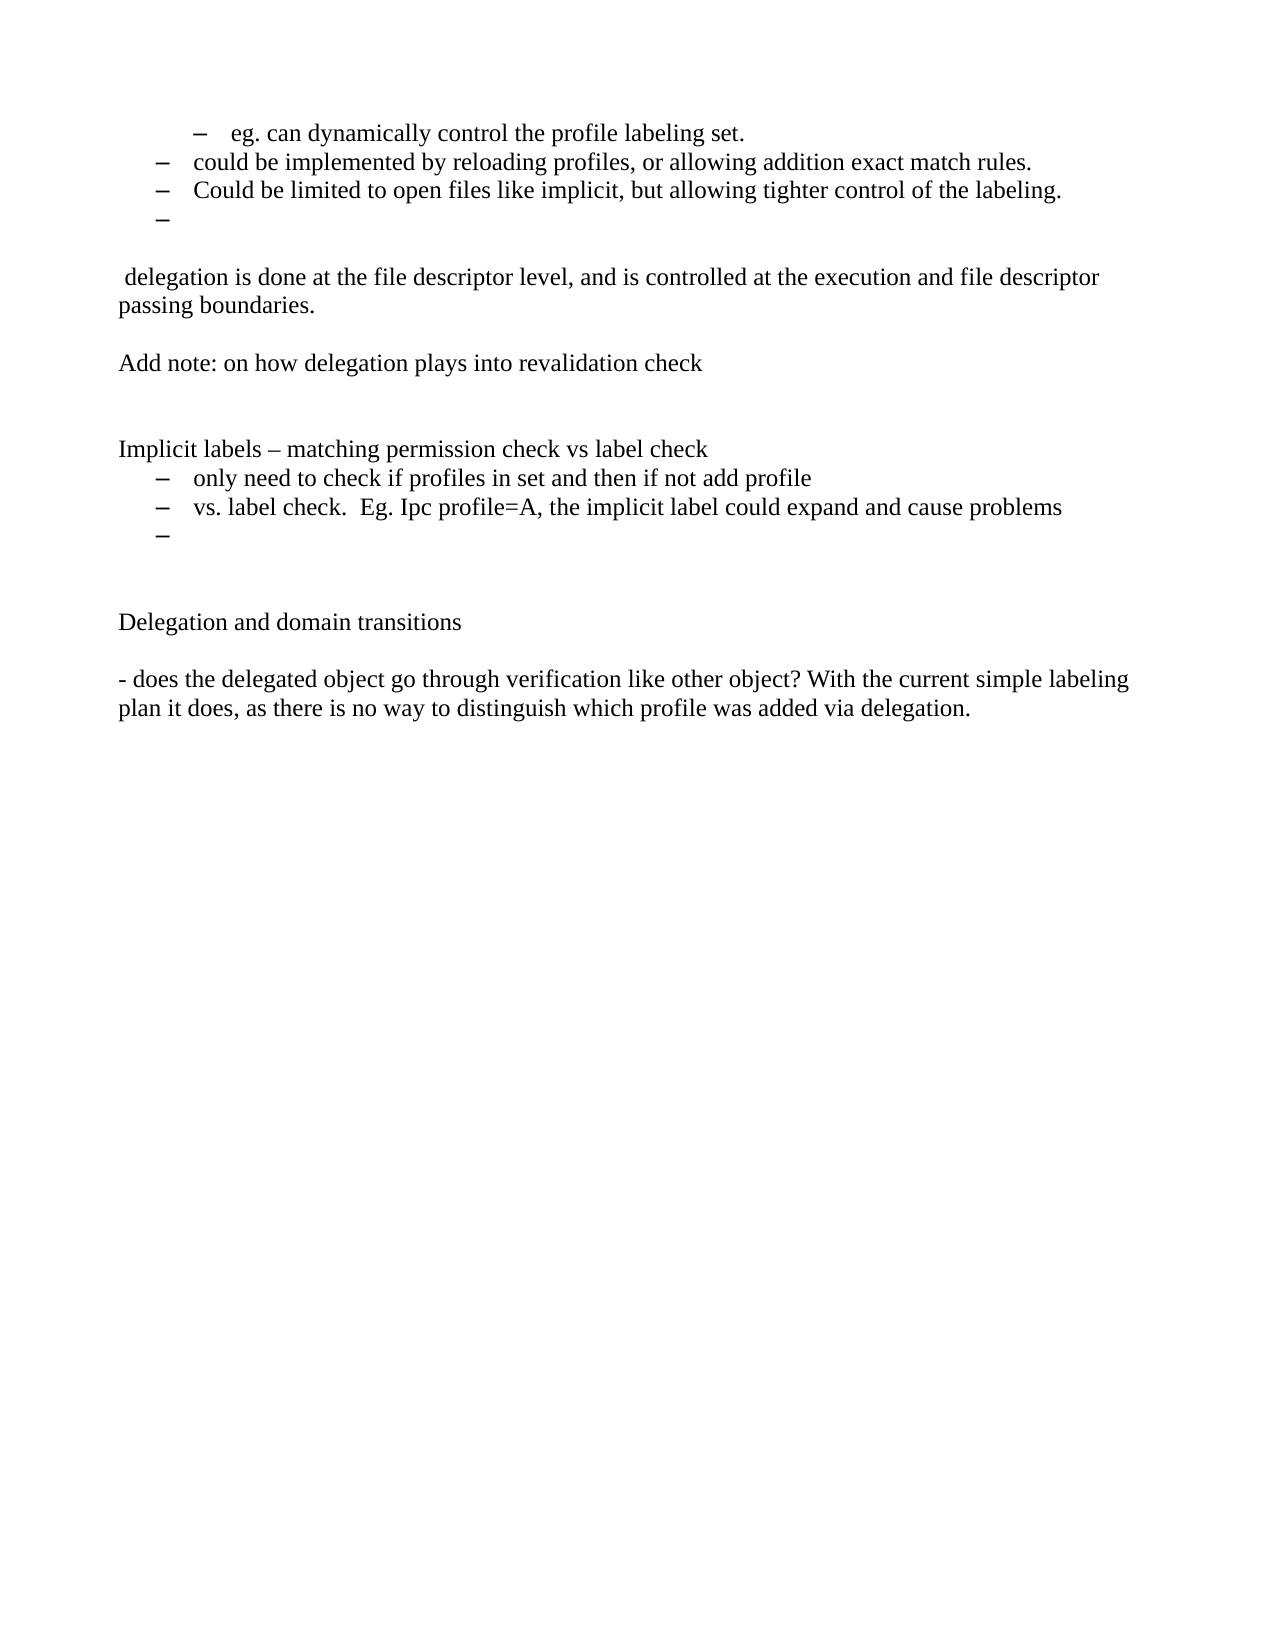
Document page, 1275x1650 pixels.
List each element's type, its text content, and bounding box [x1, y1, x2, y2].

list could be implemented by reloading profiles, or allowing addition exact match rules. [156, 147, 1157, 176]
list Could be limited to open files like implicit, but allowing tighter control of the labeling. [156, 176, 1157, 204]
text - does the delegated object go through verification like other object? With the current simple labeling plan it does, as there is no way to distinguish which profile was added via delegation. [118, 664, 1157, 722]
list only need to check if profiles in set and then if not add profile [156, 463, 1157, 492]
list vs. label check. Eg. Ipc profile=A, the implicit label could expand and cause problems [156, 492, 1157, 521]
list eg. can dynamically control the profile labeling set. [193, 118, 1157, 147]
text Add note: on how delegation plays into revalidation check [118, 348, 1157, 377]
text delegation is done at the file descriptor level, and is controlled at the execution and file descriptor passing boundaries. [118, 262, 1157, 319]
text Delegation and domain transitions [118, 607, 1157, 636]
text Implicit labels – matching permission check vs label check [118, 434, 1157, 463]
